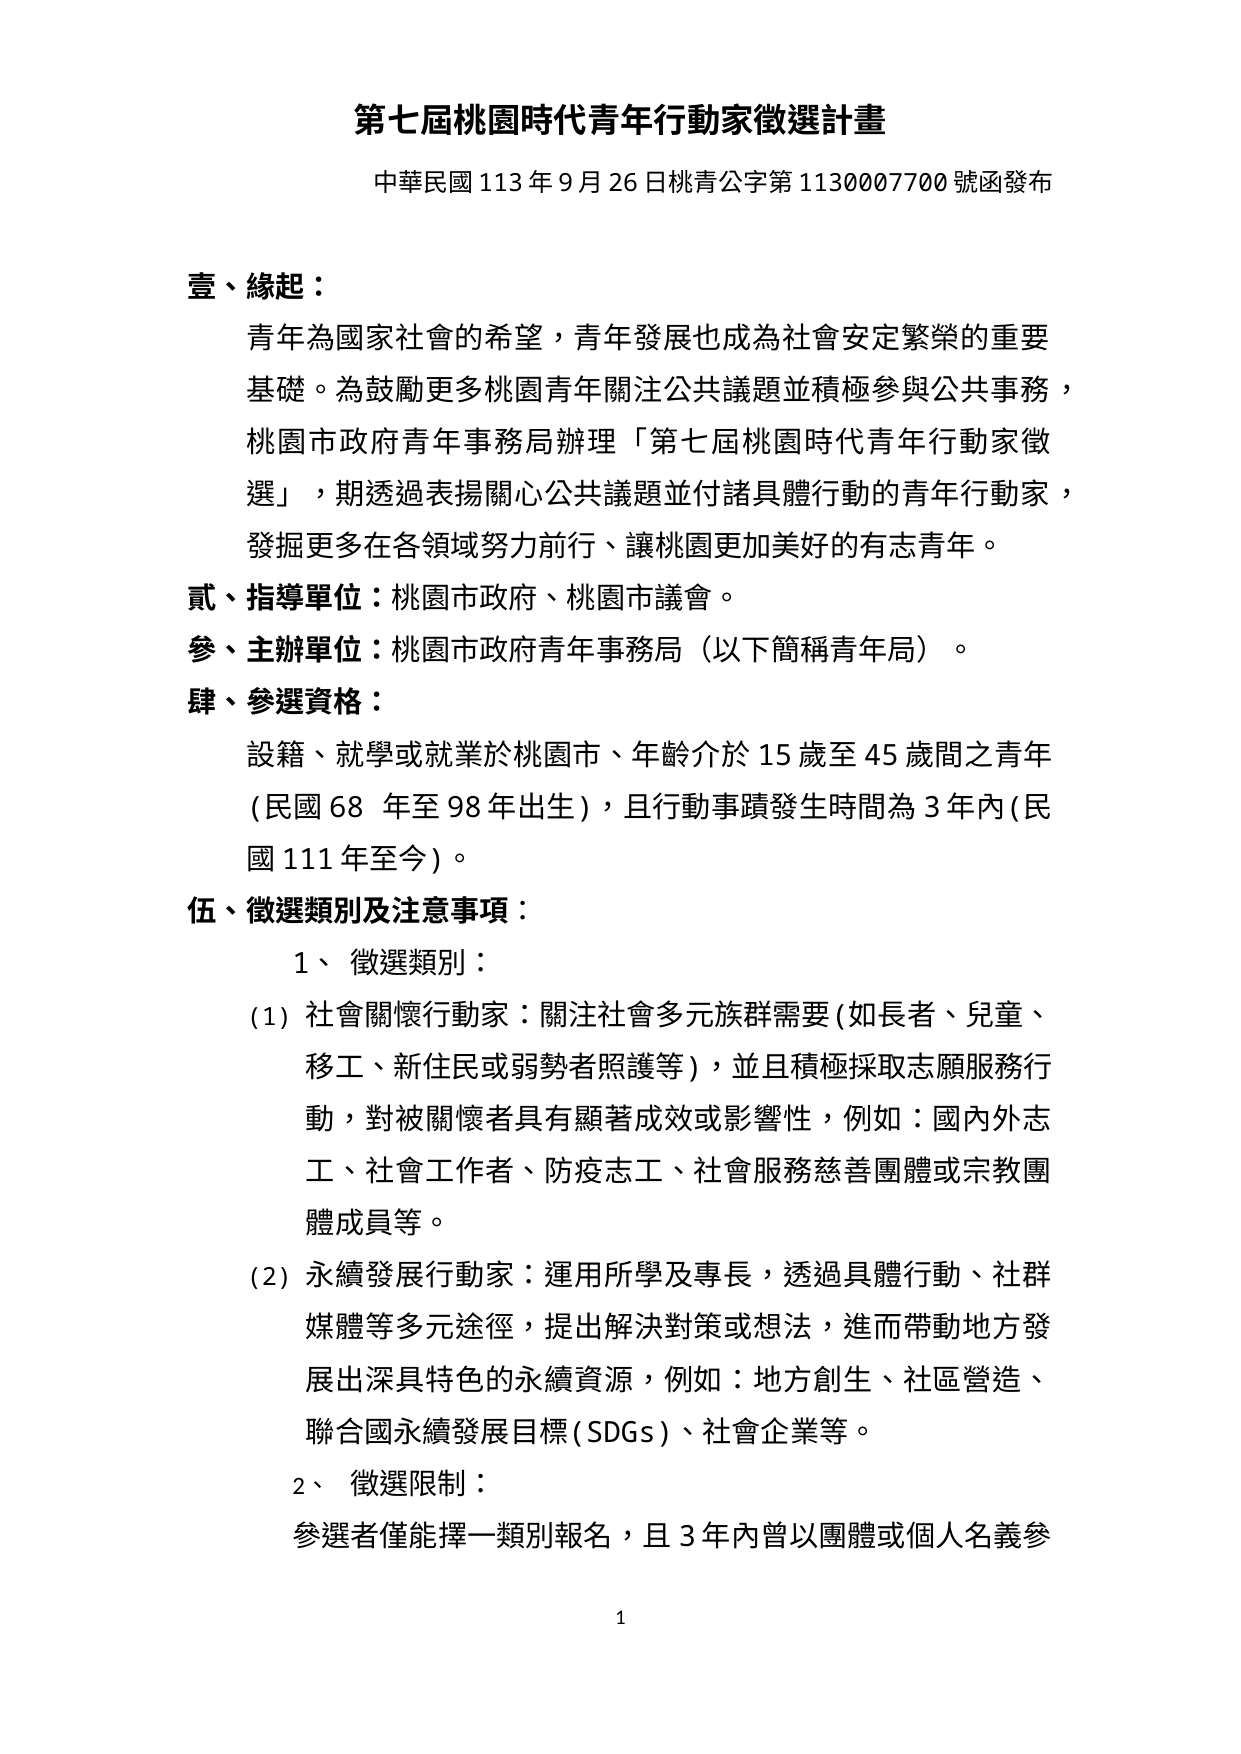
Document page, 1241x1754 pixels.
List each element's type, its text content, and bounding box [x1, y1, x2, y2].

list 主辦單位：桃園市政府青年事務局（以下簡稱青年局）。 [187, 619, 1053, 671]
text 設籍、就學或就業於桃園市、年齡介於15歲至45歲間之青年(民國68 年至98年出生)，且行動事蹟發生時間為3年內(民國111年至今)。 [246, 723, 1053, 879]
text 第七屆桃園時代青年行動家徵選計畫 [187, 96, 1053, 142]
list 社會關懷行動家：關注社會多元族群需要(如長者、兒童、移工、新住民或弱勢者照護等)，並且積極採取志願服務行動，對被關懷者具有顯著成效或影響性，例如：國內外志工、社會工作者、防疫志工、社會服務慈善團體或宗教團體成員等。 [247, 984, 1053, 1244]
list 參選資格： [187, 671, 1053, 723]
text 青年為國家社會的希望，青年發展也成為社會安定繁榮的重要基礎。為鼓勵更多桃園青年關注公共議題並積極參與公共事務，桃園市政府青年事務局辦理「第七屆桃園時代青年行動家徵選」，期透過表揚關心公共議題並付諸具體行動的青年行動家，發掘更多在各領域努力前行、讓桃園更加美好的有志青年。 [246, 307, 1053, 567]
list 徵選類別： [292, 932, 1053, 984]
list 徵選限制： [292, 1452, 1053, 1504]
list 指導單位：桃園市政府、桃園市議會。 [187, 567, 1053, 619]
text 參選者僅能擇一類別報名，且3年內曾以團體或個人名義參 [292, 1504, 1053, 1557]
list 徵選類別及注意事項： [187, 879, 1053, 932]
list 緣起： [187, 259, 1053, 307]
text 中華民國113年9月26日桃青公字第1130007700號函發布 [262, 154, 1053, 200]
list 永續發展行動家：運用所學及專長，透過具體行動、社群媒體等多元途徑，提出解決對策或想法，進而帶動地方發展出深具特色的永續資源，例如：地方創生、社區營造、聯合國永續發展目標(SDGs)、社會企業等。 [247, 1244, 1053, 1452]
